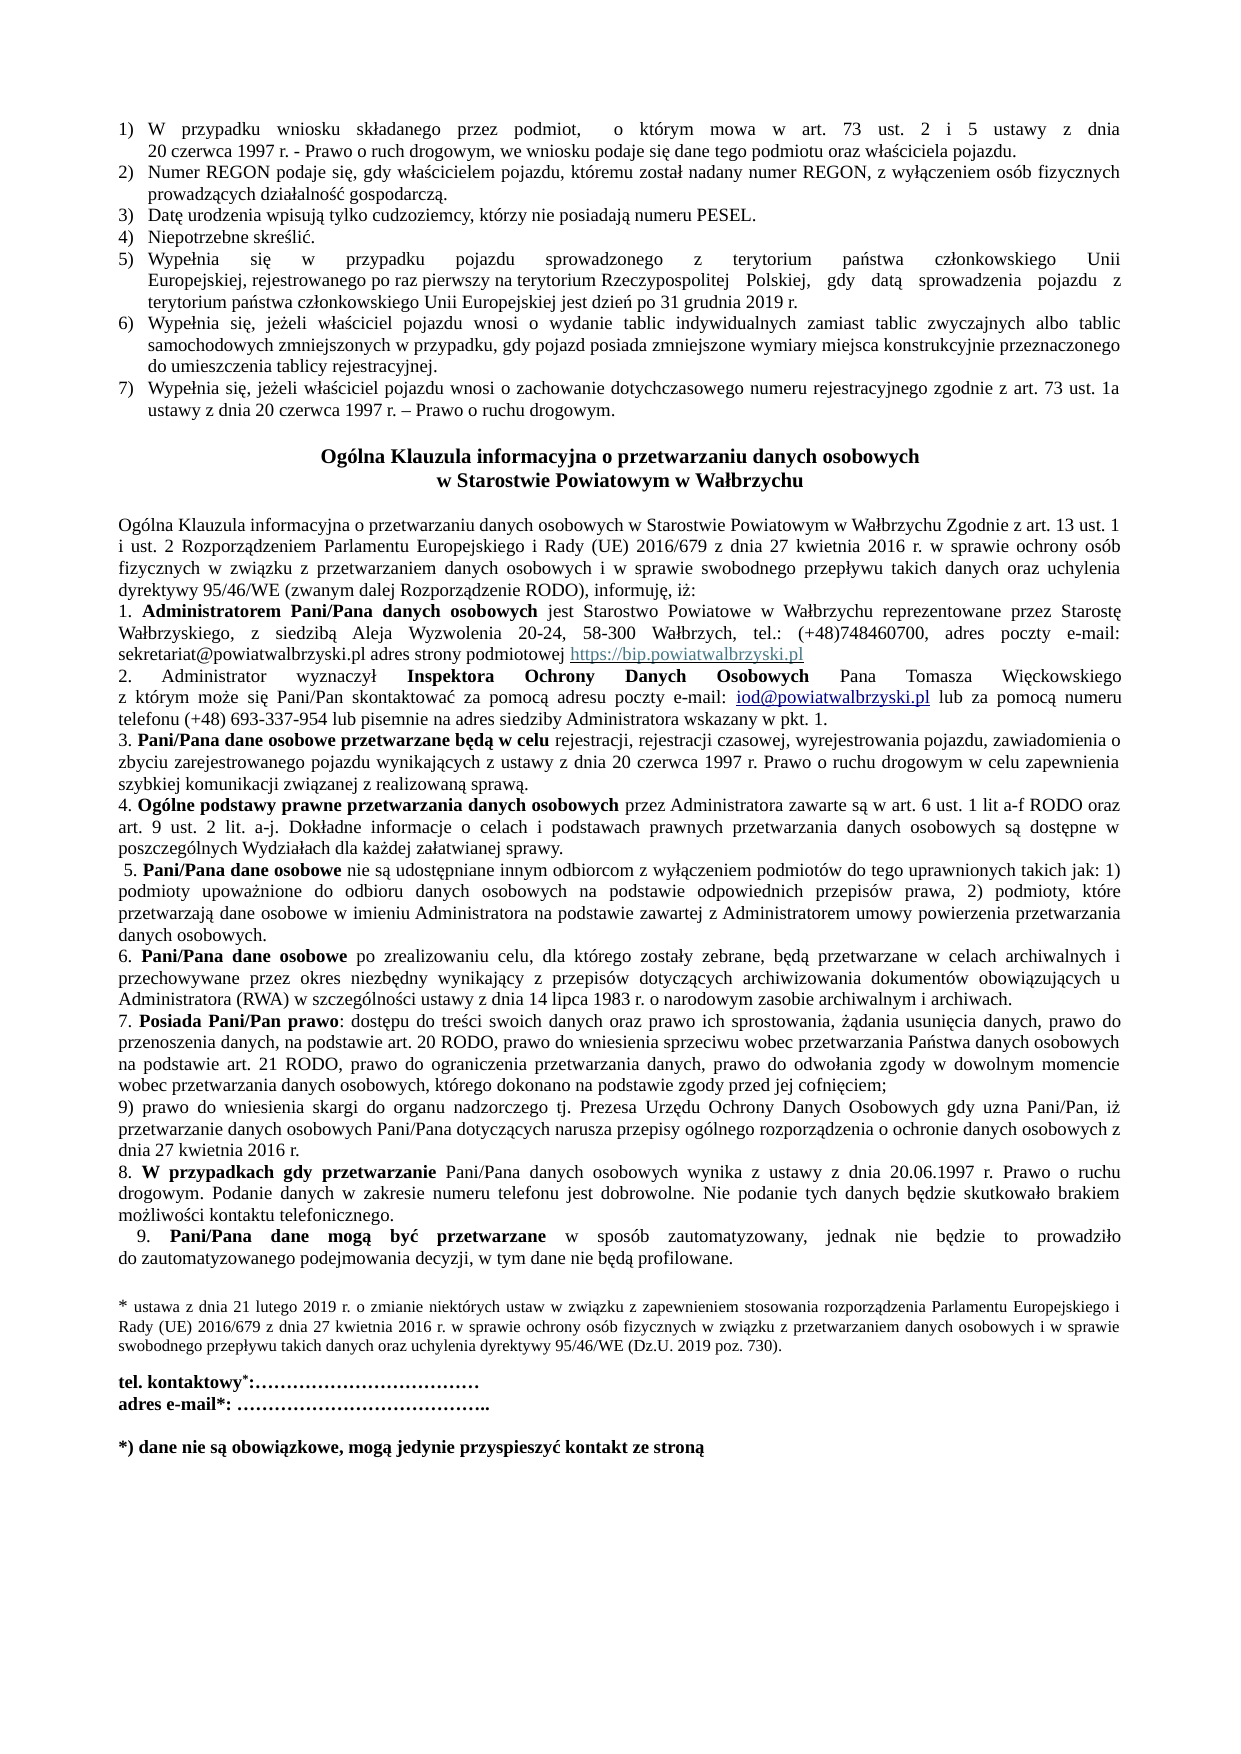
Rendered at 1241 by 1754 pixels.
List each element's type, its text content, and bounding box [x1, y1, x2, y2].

text * ustawa z dnia 21 lutego 2019 r. o zmianie niektórych ustaw w związku z zapewnieniem stosowania rozporządzenia Parlamentu Europejskiego i Rady (UE) 2016/679 z dnia 27 kwietnia 2016 r. w sprawie ochrony osób fizycznych w związku z przetwarzaniem danych osobowych i w sprawie swobodnego przepływu takich danych oraz uchylenia dyrektywy 95/46/WE (Dz.U. 2019 poz. 730). [118, 1295, 1122, 1355]
text adres e-mail*: ………………………………….. [118, 1393, 1122, 1414]
text 9. Pani/Pana dane mogą być przetwarzane w sposób zautomatyzowany, jednak nie będzie to prowadziło do zautomatyzowanego podejmowania decyzji, w tym dane nie będą profilowane. [118, 1225, 1122, 1268]
text 9) prawo do wniesienia skargi do organu nadzorczego tj. Prezesa Urzędu Ochrony Danych Osobowych gdy uzna Pani/Pan, iż przetwarzanie danych osobowych Pani/Pana dotyczących narusza przepisy ogólnego rozporządzenia o ochronie danych osobowych z dnia 27 kwietnia 2016 r. [118, 1096, 1122, 1161]
text 3. Pani/Pana dane osobowe przetwarzane będą w celu rejestracji, rejestracji czasowej, wyrejestrowania pojazdu, zawiadomienia o zbyciu zarejestrowanego pojazdu wynikających z ustawy z dnia 20 czerwca 1997 r. Prawo o ruchu drogowym w celu zapewnienia szybkiej komunikacji związanej z realizowaną sprawą. [118, 729, 1122, 794]
text *) dane nie są obowiązkowe, mogą jedynie przyspieszyć kontakt ze stroną [118, 1436, 1122, 1458]
list Datę urodzenia wpisują tylko cudzoziemcy, którzy nie posiadają numeru PESEL. [118, 204, 1122, 226]
list Wypełnia się, jeżeli właściciel pojazdu wnosi o zachowanie dotychczasowego numeru rejestracyjnego zgodnie z art. 73 ust. 1a ustawy z dnia 20 czerwca 1997 r. – Prawo o ruchu drogowym. [118, 377, 1122, 420]
text 1. Administratorem Pani/Pana danych osobowych jest Starostwo Powiatowe w Wałbrzychu reprezentowane przez Starostę Wałbrzyskiego, z siedzibą Aleja Wyzwolenia 20-24, 58-300 Wałbrzych, tel.: (+48)748460700, adres poczty e-mail: sekretariat@powiatwalbrzyski.pl adres strony podmiotowej https://bip.powiatwalbrzyski.pl [118, 600, 1122, 665]
text 5. Pani/Pana dane osobowe nie są udostępniane innym odbiorcom z wyłączeniem podmiotów do tego uprawnionych takich jak: 1) podmioty upoważnione do odbioru danych osobowych na podstawie odpowiednich przepisów prawa, 2) podmioty, które przetwarzają dane osobowe w imieniu Administratora na podstawie zawartej z Administratorem umowy powierzenia przetwarzania danych osobowych. [118, 859, 1122, 945]
list Niepotrzebne skreślić. [118, 226, 1122, 247]
list Numer REGON podaje się, gdy właścicielem pojazdu, któremu został nadany numer REGON, z wyłączeniem osób fizycznych prowadzących działalność gospodarczą. [118, 161, 1122, 204]
text 4. Ogólne podstawy prawne przetwarzania danych osobowych przez Administratora zawarte są w art. 6 ust. 1 lit a-f RODO oraz art. 9 ust. 2 lit. a-j. Dokładne informacje o celach i podstawach prawnych przetwarzania danych osobowych są dostępne w poszczególnych Wydziałach dla każdej załatwianej sprawy. [118, 794, 1122, 859]
text 8. W przypadkach gdy przetwarzanie Pani/Pana danych osobowych wynika z ustawy z dnia 20.06.1997 r. Prawo o ruchu drogowym. Podanie danych w zakresie numeru telefonu jest dobrowolne. Nie podanie tych danych będzie skutkowało brakiem możliwości kontaktu telefonicznego. [118, 1161, 1122, 1225]
text Ogólna Klauzula informacyjna o przetwarzaniu danych osobowych w Starostwie Powiatowym w Wałbrzychu Zgodnie z art. 13 ust. 1 i ust. 2 Rozporządzeniem Parlamentu Europejskiego i Rady (UE) 2016/679 z dnia 27 kwietnia 2016 r. w sprawie ochrony osób fizycznych w związku z przetwarzaniem danych osobowych i w sprawie swobodnego przepływu takich danych oraz uchylenia dyrektywy 95/46/WE (zwanym dalej Rozporządzenie RODO), informuję, iż: [118, 514, 1122, 600]
list W przypadku wniosku składanego przez podmiot, o którym mowa w art. 73 ust. 2 i 5 ustawy z dnia 20 czerwca 1997 r. - Prawo o ruch drogowym, we wniosku podaje się dane tego podmiotu oraz właściciela pojazdu. [118, 118, 1122, 161]
list Wypełnia się, jeżeli właściciel pojazdu wnosi o wydanie tablic indywidualnych zamiast tablic zwyczajnych albo tablic samochodowych zmniejszonych w przypadku, gdy pojazd posiada zmniejszone wymiary miejsca konstrukcyjnie przeznaczonego do umieszczenia tablicy rejestracyjnej. [118, 312, 1122, 377]
text Ogólna Klauzula informacyjna o przetwarzaniu danych osobowych w Starostwie Powiatowym w Wałbrzychu [118, 444, 1122, 492]
text 6. Pani/Pana dane osobowe po zrealizowaniu celu, dla którego zostały zebrane, będą przetwarzane w celach archiwalnych i przechowywane przez okres niezbędny wynikający z przepisów dotyczących archiwizowania dokumentów obowiązujących u Administratora (RWA) w szczególności ustawy z dnia 14 lipca 1983 r. o narodowym zasobie archiwalnym i archiwach. [118, 945, 1122, 1010]
text 7. Posiada Pani/Pan prawo: dostępu do treści swoich danych oraz prawo ich sprostowania, żądania usunięcia danych, prawo do przenoszenia danych, na podstawie art. 20 RODO, prawo do wniesienia sprzeciwu wobec przetwarzania Państwa danych osobowych na podstawie art. 21 RODO, prawo do ograniczenia przetwarzania danych, prawo do odwołania zgody w dowolnym momencie wobec przetwarzania danych osobowych, którego dokonano na podstawie zgody przed jej cofnięciem; [118, 1010, 1122, 1096]
list Wypełnia się w przypadku pojazdu sprowadzonego z terytorium państwa członkowskiego Unii Europejskiej, rejestrowanego po raz pierwszy na terytorium Rzeczypospolitej Polskiej, gdy datą sprowadzenia pojazdu z terytorium państwa członkowskiego Unii Europejskiej jest dzień po 31 grudnia 2019 r. [118, 247, 1122, 312]
text tel. kontaktowy*:……………………………… [118, 1371, 1122, 1393]
text 2. Administrator wyznaczył Inspektora Ochrony Danych Osobowych Pana Tomasza Więckowskiego z którym może się Pani/Pan skontaktować za pomocą adresu poczty e-mail: iod@powiatwalbrzyski.pl lub za pomocą numeru telefonu (+48) 693-337-954 lub pisemnie na adres siedziby Administratora wskazany w pkt. 1. [118, 665, 1122, 729]
